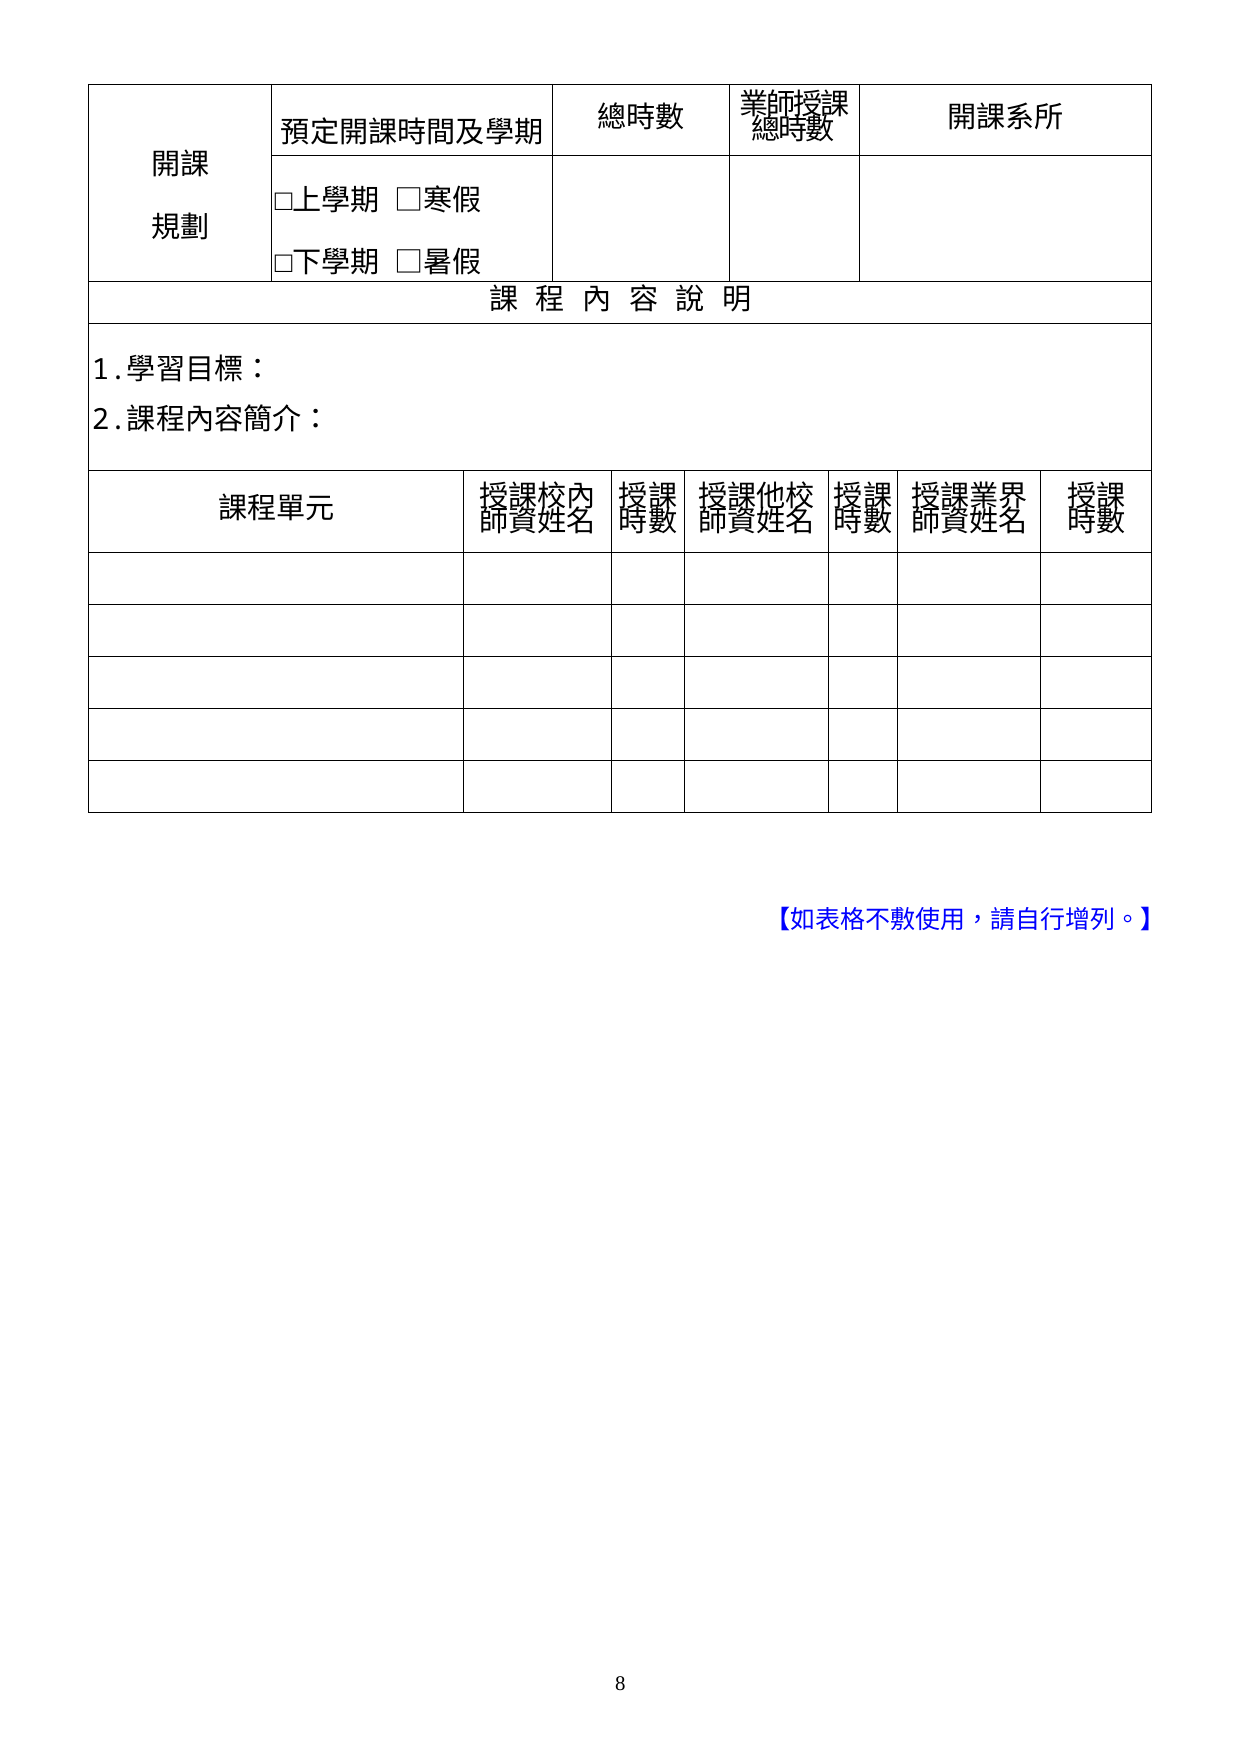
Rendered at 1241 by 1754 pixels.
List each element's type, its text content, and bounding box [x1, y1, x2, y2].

table_cell □上學期 □寒假 □下學期 □暑假 [272, 156, 552, 281]
table_cell 預定開課時間及學期 [272, 85, 552, 155]
table_cell 總時數 [553, 85, 729, 155]
table_cell [860, 156, 1151, 281]
table_cell [898, 553, 1040, 604]
text 【如表格不敷使用，請自行增列。】 [75, 876, 1165, 938]
table_cell [553, 156, 729, 281]
table_cell [89, 553, 463, 604]
table_cell [685, 657, 828, 708]
table_cell 授課他校師資姓名 [685, 471, 828, 552]
table_cell [612, 657, 684, 708]
table_cell [685, 761, 828, 812]
table_cell 課程單元 [89, 471, 463, 552]
table_cell 課程內容說明 [89, 282, 1151, 322]
table_cell [898, 709, 1040, 760]
table_cell [829, 553, 897, 604]
table_cell [829, 657, 897, 708]
table_cell [1041, 605, 1151, 656]
table_cell 開課 規劃 [89, 85, 271, 281]
table_cell [730, 156, 859, 281]
table_cell [685, 709, 828, 760]
table_cell [1041, 657, 1151, 708]
table_cell [464, 709, 611, 760]
table_cell [1041, 553, 1151, 604]
table_cell [464, 761, 611, 812]
table_cell 開課系所 [860, 85, 1151, 155]
table_cell [685, 553, 828, 604]
table_cell [612, 605, 684, 656]
table_cell 授課 時數 [1041, 471, 1151, 552]
table_cell [89, 605, 463, 656]
table_cell [685, 605, 828, 656]
table_cell [89, 709, 463, 760]
table_cell [829, 761, 897, 812]
table_cell 授課業界師資姓名 [898, 471, 1040, 552]
table_cell [1041, 709, 1151, 760]
table_cell [89, 761, 463, 812]
table_cell 授課 時數 [612, 471, 684, 552]
table_cell 授課校內師資姓名 [464, 471, 611, 552]
table_cell [898, 761, 1040, 812]
table_cell [89, 657, 463, 708]
table_cell [898, 605, 1040, 656]
table_cell [898, 657, 1040, 708]
table_cell [612, 761, 684, 812]
table_cell [612, 709, 684, 760]
table_cell [464, 553, 611, 604]
table_cell [1041, 761, 1151, 812]
table_cell [829, 605, 897, 656]
table_cell [829, 709, 897, 760]
table_cell 1.學習目標： 2.課程內容簡介： [89, 324, 1151, 470]
table_cell [464, 605, 611, 656]
table_cell 授課 時數 [829, 471, 897, 552]
table_cell [612, 553, 684, 604]
table_cell [464, 657, 611, 708]
table_cell 業師授課總時數 [730, 85, 859, 155]
